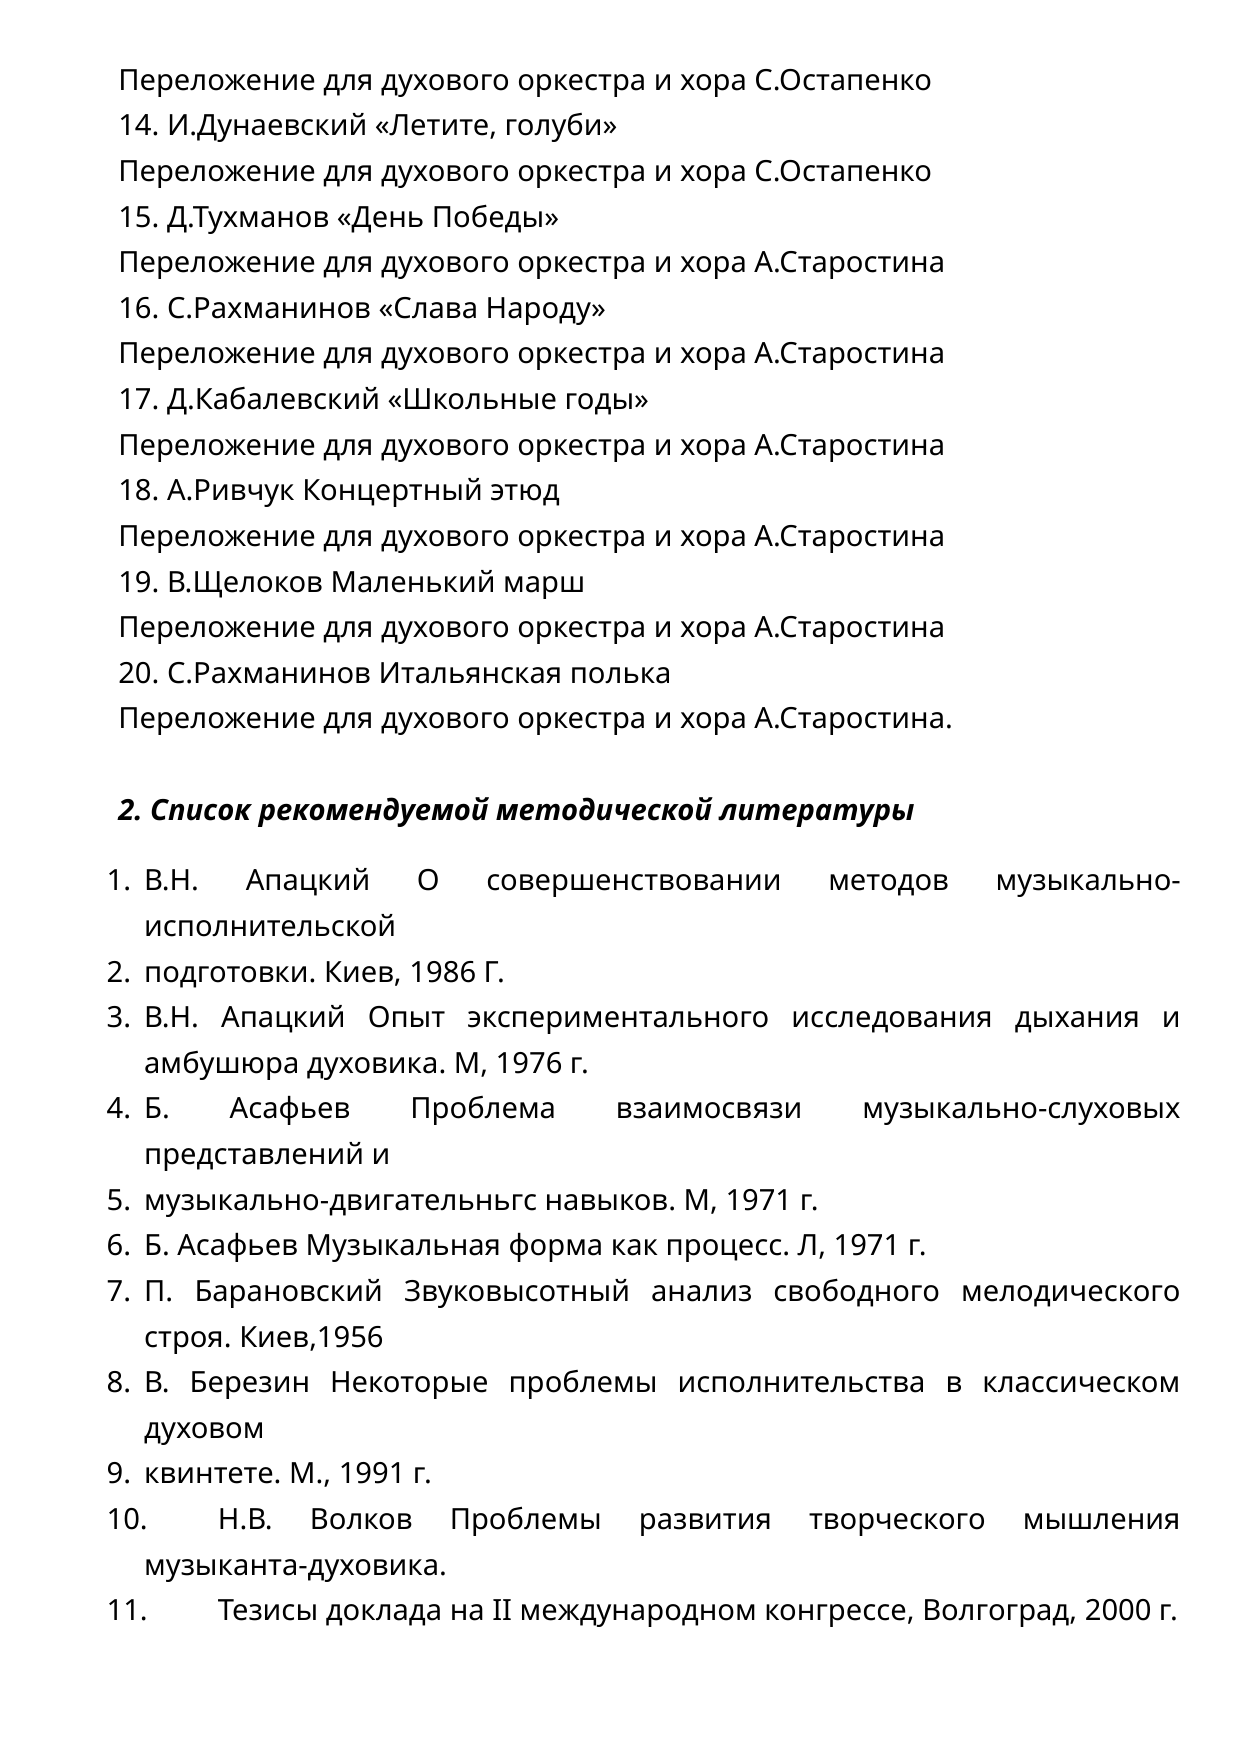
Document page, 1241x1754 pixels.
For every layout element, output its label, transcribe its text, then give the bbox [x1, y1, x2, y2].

text Переложение для духового оркестра и хора А.Старостина. [118, 698, 1181, 737]
list музыкально-двигательньгс навыков. М, 1971 г. [106, 1179, 1181, 1219]
list квинтете. М., 1991 г. [106, 1453, 1181, 1492]
list П. Барановский Звуковысотный анализ свободного мелодического строя. Киев,1956 [106, 1270, 1181, 1356]
text 16. С.Рахманинов «Слава Народу» [118, 287, 1181, 327]
text Переложение для духового оркестра и хора А.Старостина [118, 333, 1181, 372]
list Б. Асафьев Музыкальная форма как процесс. Л, 1971 г. [106, 1225, 1181, 1264]
text Переложение для духового оркестра и хора А.Старостина [118, 242, 1181, 281]
list В. Березин Некоторые проблемы исполнительства в классическом духовом [106, 1362, 1181, 1447]
list Тезисы доклада на II международном конгрессе, Волгоград, 2000 г. [106, 1590, 1181, 1629]
list В.Н. Апацкий Опыт экспериментального исследования дыхания и амбушюра духовика. М, 1976 г. [106, 997, 1181, 1082]
list Б. Асафьев Проблема взаимосвязи музыкально-слуховых представлений и [106, 1088, 1181, 1173]
list В.Н. Апацкий О совершенствовании методов музыкально-исполнительской [106, 860, 1181, 945]
text Переложение для духового оркестра и хора А.Старостина [118, 607, 1181, 646]
list подготовки. Киев, 1986 Г. [106, 951, 1181, 991]
text 17. Д.Кабалевский «Школьные годы» [118, 378, 1181, 418]
text Переложение для духового оркестра и хора А.Старостина [118, 515, 1181, 555]
text 2. Список рекомендуемой методической литературы [118, 789, 1181, 829]
text 14. И.Дунаевский «Летите, голуби» [118, 105, 1181, 144]
text Переложение для духового оркестра и хора А.Старостина [118, 424, 1181, 464]
text 20. С.Рахманинов Итальянская полька [118, 652, 1181, 692]
text Переложение для духового оркестра и хора С.Остапенко [118, 150, 1181, 190]
text 19. В.Щелоков Маленький марш [118, 561, 1181, 601]
list Н.В. Волков Проблемы развития творческого мышления музыканта-дyxoвика. [106, 1498, 1181, 1584]
text 15. Д.Тухманов «День Победы» [118, 196, 1181, 236]
text Переложение для духового оркестра и хора С.Остапенко [118, 59, 1181, 99]
text 18. А.Ривчук Концертный этюд [118, 470, 1181, 509]
